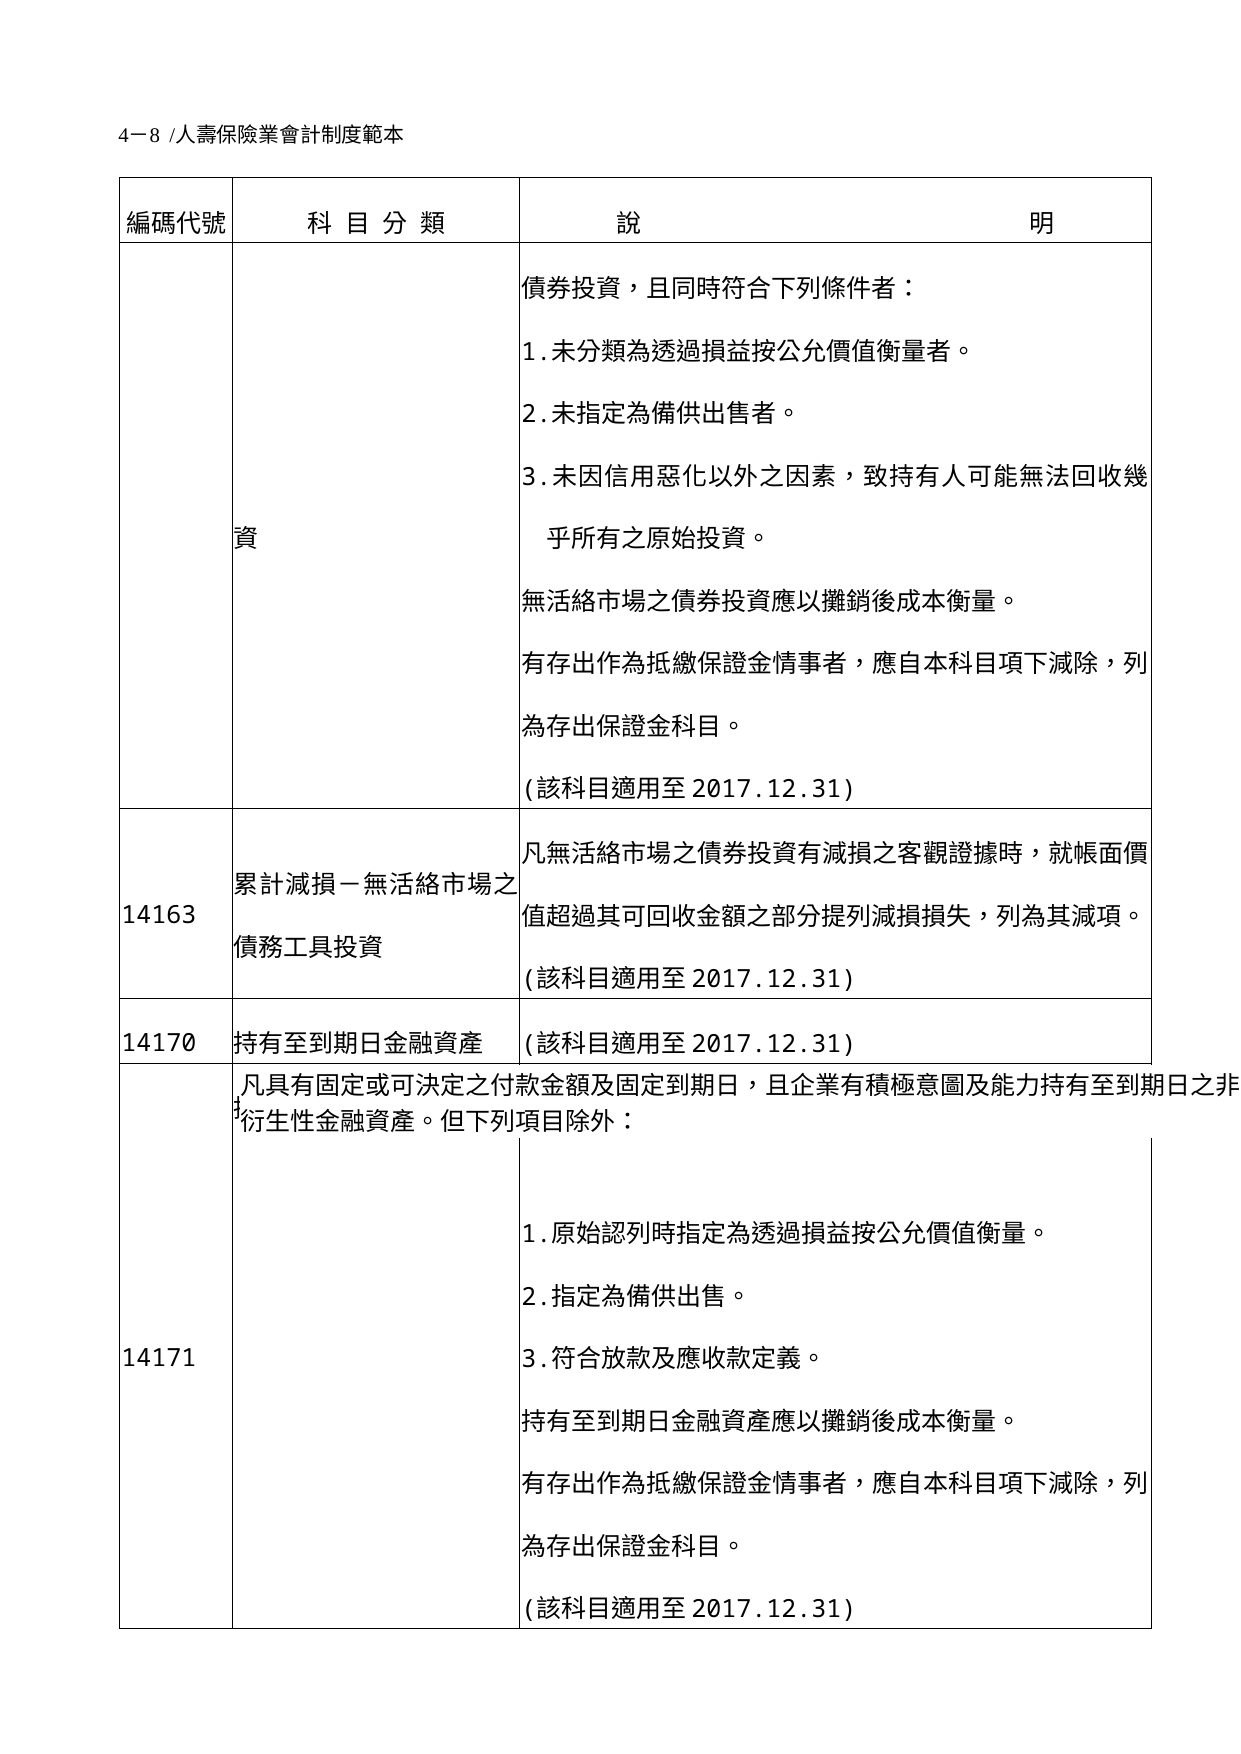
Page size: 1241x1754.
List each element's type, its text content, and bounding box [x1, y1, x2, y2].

table_cell 14163 [120, 809, 232, 997]
table_cell 資 [233, 243, 519, 807]
table_cell 14170 [120, 999, 232, 1063]
table_cell 持有至到期日金融資產 [233, 999, 519, 1063]
table_cell 累計減損－無活絡市場之債務工具投資 [233, 809, 519, 997]
table_cell 債券投資，且同時符合下列條件者： 1.未分類為透過損益按公允價值衡量者。 2.未指定為備供出售者。 3.未因信用惡化以外之因素，致持有人可能無法回收幾乎所有之原始投資。 無活絡市場之債券投資應以攤銷後成本衡量。 有存出作為抵繳保證金情事者，應自本科目項下減除，列為存出保證金科目。 (該科目適用至2017.12.31) [520, 243, 1151, 807]
table_cell [120, 243, 232, 807]
table_cell 14171 [120, 1064, 232, 1628]
table_header 編碼代號 [120, 178, 232, 242]
table_cell (該科目適用至2017.12.31) [520, 999, 1151, 1063]
table_cell 凡無活絡市場之債券投資有減損之客觀證據時，就帳面價值超過其可回收金額之部分提列減損損失，列為其減項。 (該科目適用至2017.12.31) [520, 809, 1151, 997]
table_header 說 明 [520, 178, 1151, 242]
table_header 科 目 分 類 [233, 178, 519, 242]
table_cell 1.原始認列時指定為透過損益按公允價值衡量。 2.指定為備供出售。 3.符合放款及應收款定義。 持有至到期日金融資產應以攤銷後成本衡量。 有存出作為抵繳保證金情事者，應自本科目項下減除，列為存出保證金科目。 (該科目適用至2017.12.31) [240, 1064, 1240, 1628]
table_cell 持有至到期日金融資產 [233, 1064, 519, 1628]
